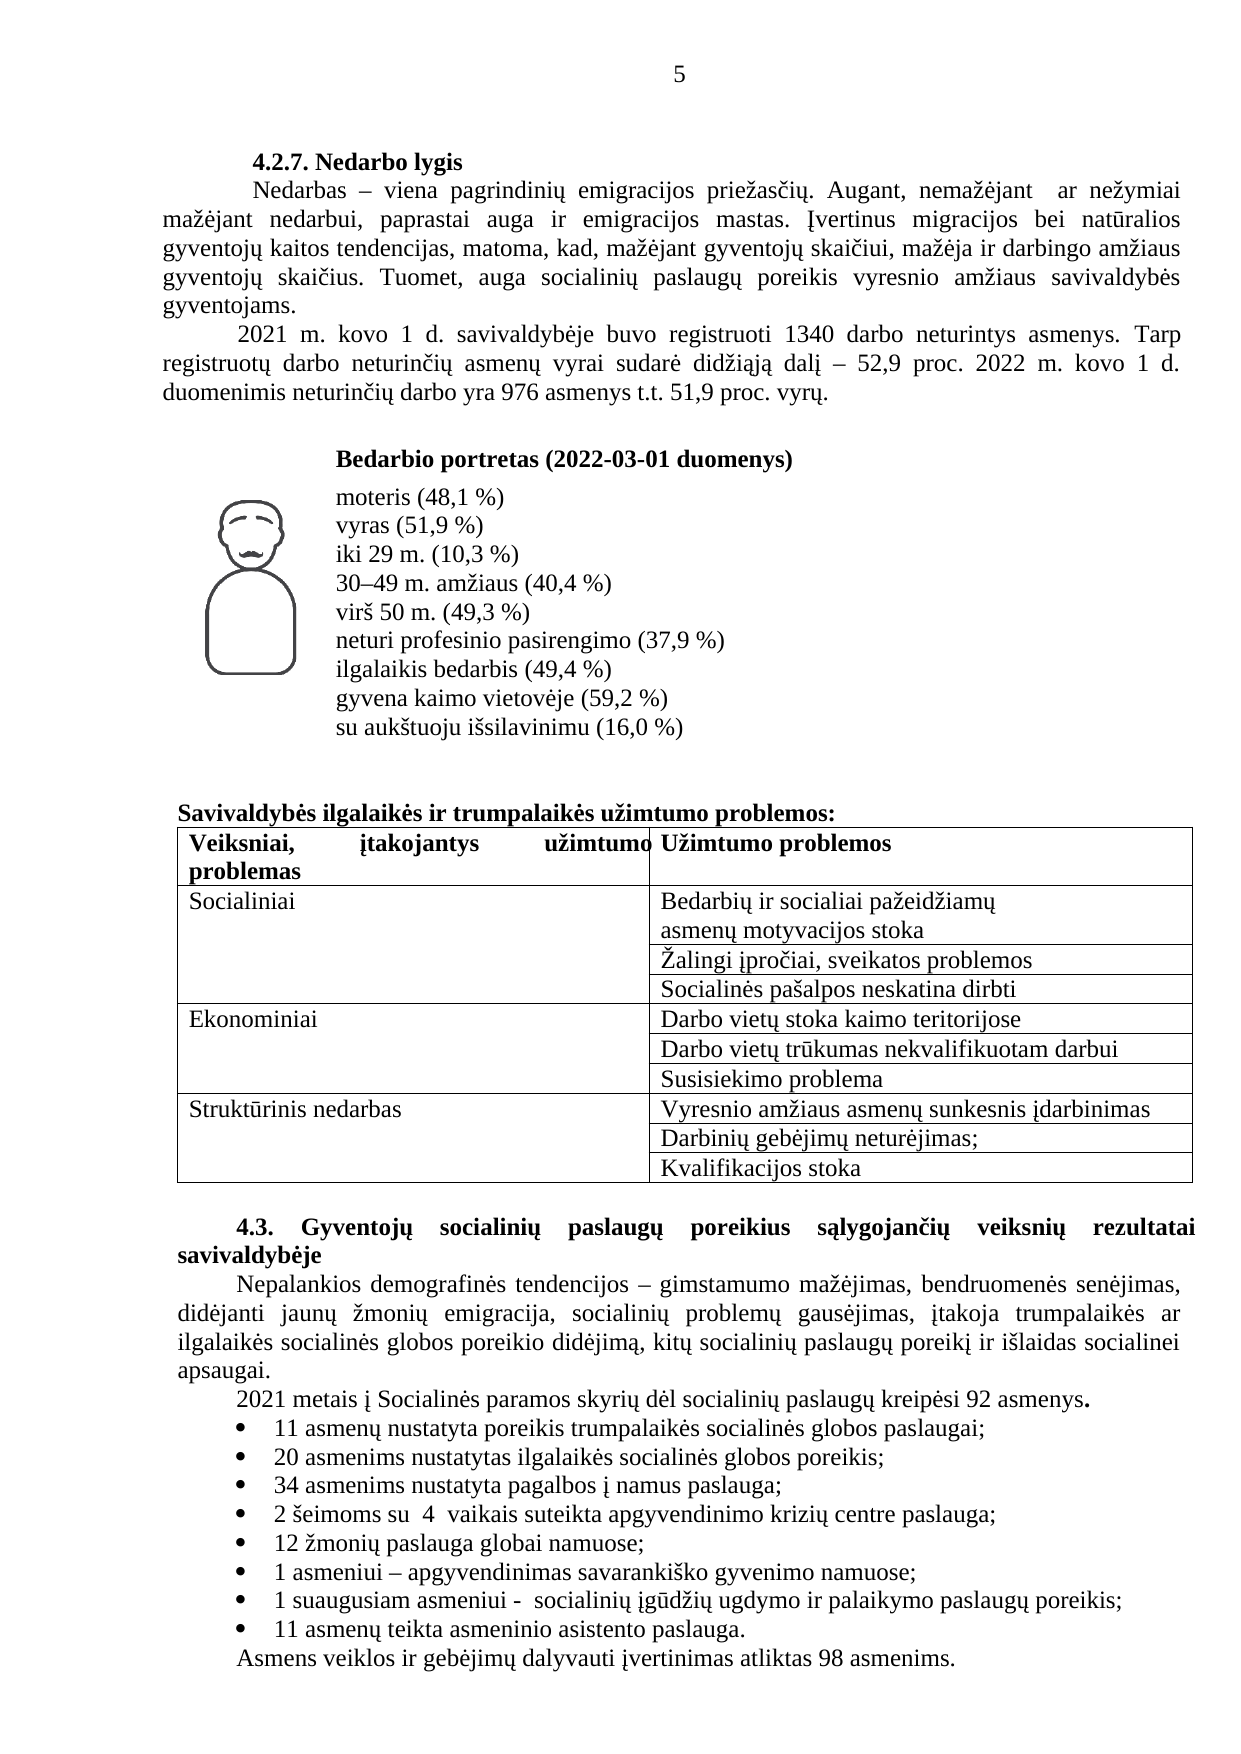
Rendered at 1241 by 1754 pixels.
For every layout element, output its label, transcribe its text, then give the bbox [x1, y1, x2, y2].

table_header Veiksniai, įtakojantys užimtumo problemas [178, 828, 649, 885]
table_cell neturi profesinio pasirengimo (37,9 %) [324, 625, 812, 654]
text  1 suaugusiam asmeniui - socialinių įgūdžių ugdymo ir palaikymo paslaugų poreikis; [236, 1586, 1181, 1614]
text  20 asmenims nustatytas ilgalaikės socialinės globos poreikis; [236, 1442, 1181, 1471]
table_cell Susisiekimo problema [650, 1064, 1192, 1093]
text Asmens veiklos ir gebėjimų dalyvauti įvertinimas atliktas 98 asmenims. [177, 1643, 1181, 1672]
table_cell Socialiniai [178, 886, 649, 1003]
table_cell moteris (48,1 %) [324, 482, 812, 510]
table_cell virš 50 m. (49,3 %) [324, 597, 812, 625]
table_cell su aukštuoju išsilavinimu (16,0 %) [324, 712, 812, 740]
text Nepalankios demografinės tendencijos – gimstamumo mažėjimas, bendruomenės senėjimas, didėjanti jaunų žmonių emigracija, socialinių problemų gausėjimas, įtakoja trumpalaikės ar ilgalaikės socialinės globos poreikio didėjimą, kitų socialinių paslaugų poreikį ir išlaidas socialinei apsaugai. [177, 1269, 1181, 1384]
text  2 šeimoms su 4 vaikais suteikta apgyvendinimo krizių centre paslauga; [236, 1499, 1181, 1528]
text 4.3. Gyventojų socialinių paslaugų poreikius sąlygojančių veiksnių rezultatai savivaldybėje [177, 1212, 1196, 1269]
text  12 žmonių paslauga globai namuose; [236, 1528, 1181, 1557]
text Nedarbas – viena pagrindinių emigracijos priežasčių. Augant, nemažėjant ar nežymiai mažėjant nedarbui, paprastai auga ir emigracijos mastas. Įvertinus migracijos bei natūralios gyventojų kaitos tendencijas, matoma, kad, mažėjant gyventojų skaičiui, mažėja ir darbingo amžiaus gyventojų skaičius. Tuomet, auga socialinių paslaugų poreikis vyresnio amžiaus savivaldybės gyventojams. [162, 176, 1181, 319]
table_header [177, 434, 324, 740]
text  11 asmenų nustatyta poreikis trumpalaikės socialinės globos paslaugai; [236, 1413, 1181, 1442]
table_cell Socialinės pašalpos neskatina dirbti [650, 975, 1192, 1003]
table_cell vyras (51,9 %) [324, 510, 812, 539]
table_cell Bedarbių ir socialiai pažeidžiamų asmenų motyvacijos stoka [650, 886, 1192, 944]
text 2021 m. kovo 1 d. savivaldybėje buvo registruoti 1340 darbo neturintys asmenys. Tarp registruotų darbo neturinčių asmenų vyrai sudarė didžiąją dalį – 52,9 proc. 2022 m. kovo 1 d. duomenimis neturinčių darbo yra 976 asmenys t.t. 51,9 proc. vyrų. [162, 319, 1181, 406]
text  1 asmeniui – apgyvendinimas savarankiško gyvenimo namuose; [236, 1557, 1181, 1586]
table_header Užimtumo problemos [650, 828, 1192, 885]
text  11 asmenų teikta asmeninio asistento paslauga. [236, 1614, 1181, 1643]
table_cell gyvena kaimo vietovėje (59,2 %) [324, 683, 812, 712]
table_cell Vyresnio amžiaus asmenų sunkesnis įdarbinimas [650, 1094, 1192, 1122]
table_cell Struktūrinis nedarbas [178, 1094, 649, 1182]
table_cell Darbo vietų trūkumas nekvalifikuotam darbui [650, 1034, 1192, 1063]
table_cell Kvalifikacijos stoka [650, 1153, 1192, 1182]
table_cell 30–49 m. amžiaus (40,4 %) [324, 568, 812, 597]
text 4.2.7. Nedarbo lygis [177, 147, 1181, 176]
text 2021 metais į Socialinės paramos skyrių dėl socialinių paslaugų kreipėsi 92 asmenys. [177, 1384, 1181, 1413]
table_cell Darbinių gebėjimų neturėjimas; [650, 1124, 1192, 1152]
text Savivaldybės ilgalaikės ir trumpalaikės užimtumo problemos: [177, 798, 1196, 827]
table_header Bedarbio portretas (2022-03-01 duomenys) [324, 434, 812, 482]
table_cell iki 29 m. (10,3 %) [324, 539, 812, 568]
table_cell Darbo vietų stoka kaimo teritorijose [650, 1004, 1192, 1033]
table_cell Žalingi įpročiai, sveikatos problemos [650, 945, 1192, 973]
table_cell ilgalaikis bedarbis (49,4 %) [324, 654, 812, 683]
text  34 asmenims nustatyta pagalbos į namus paslauga; [236, 1471, 1181, 1499]
table_cell Ekonominiai [178, 1004, 649, 1093]
